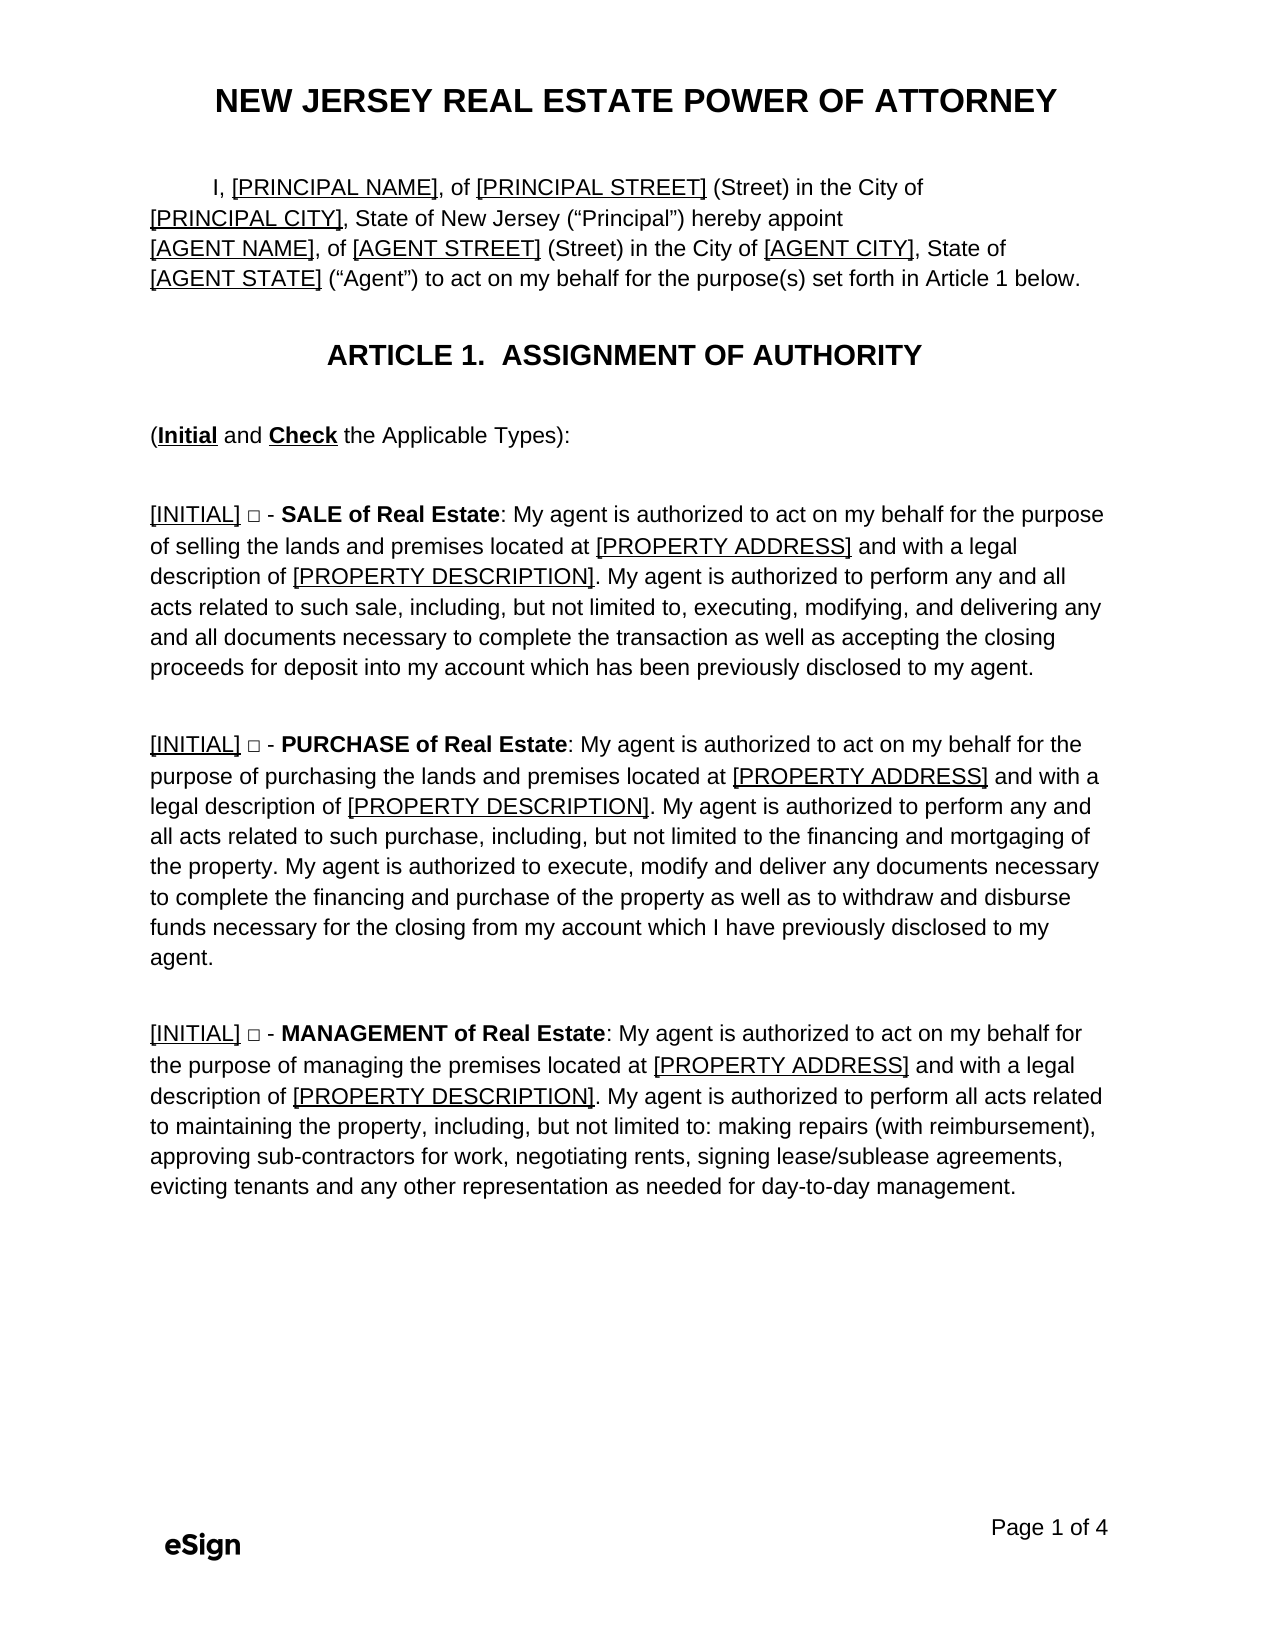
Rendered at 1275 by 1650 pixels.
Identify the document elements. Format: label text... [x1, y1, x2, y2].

text I, [PRINCIPAL NAME], of [PRINCIPAL STREET] (Street) in the City of [150, 174, 1122, 201]
text NEW JERSEY REAL ESTATE POWER OF ATTORNEY [150, 81, 1122, 120]
text [PRINCIPAL CITY], State of New Jersey (“Principal”) hereby appoint [150, 204, 1122, 231]
text [AGENT STATE] (“Agent”) to act on my behalf for the purpose(s) set forth in Article 1 below. [150, 265, 1122, 291]
text (Initial and Check the Applicable Types): [150, 422, 1099, 448]
text [INITIAL] ☐ - MANAGEMENT of Real Estate: My agent is authorized to act on my behalf for the purpose of managing the premises located at [PROPERTY ADDRESS] and with a legal description of [PROPERTY DESCRIPTION]. My agent is authorized to perform all acts related to maintaining the property, including, but not limited to: making repairs (with reimbursement), approving sub-contractors for work, negotiating rents, signing lease/sublease agreements, evicting tenants and any other representation as needed for day-to-day management. [150, 1017, 1114, 1200]
text [INITIAL] ☐ - SALE of Real Estate: My agent is authorized to act on my behalf for the purpose of selling the lands and premises located at [PROPERTY ADDRESS] and with a legal description of [PROPERTY DESCRIPTION]. My agent is authorized to perform any and all acts related to such sale, including, but not limited to, executing, modifying, and delivering any and all documents necessary to complete the transaction as well as accepting the closing proceeds for deposit into my account which has been previously disclosed to my agent. [150, 498, 1107, 680]
text ARTICLE 1. ASSIGNMENT OF AUTHORITY [150, 338, 1099, 371]
text [INITIAL] ☐ - PURCHASE of Real Estate: My agent is authorized to act on my behalf for the purpose of purchasing the lands and premises located at [PROPERTY ADDRESS] and with a legal description of [PROPERTY DESCRIPTION]. My agent is authorized to perform any and all acts related to such purchase, including, but not limited to the financing and mortgaging of the property. My agent is authorized to execute, modify and deliver any documents necessary to complete the financing and purchase of the property as well as to withdraw and disburse funds necessary for the closing from my account which I have previously disclosed to my agent. [150, 727, 1114, 970]
text [AGENT NAME], of [AGENT STREET] (Street) in the City of [AGENT CITY], State of [150, 235, 1122, 261]
